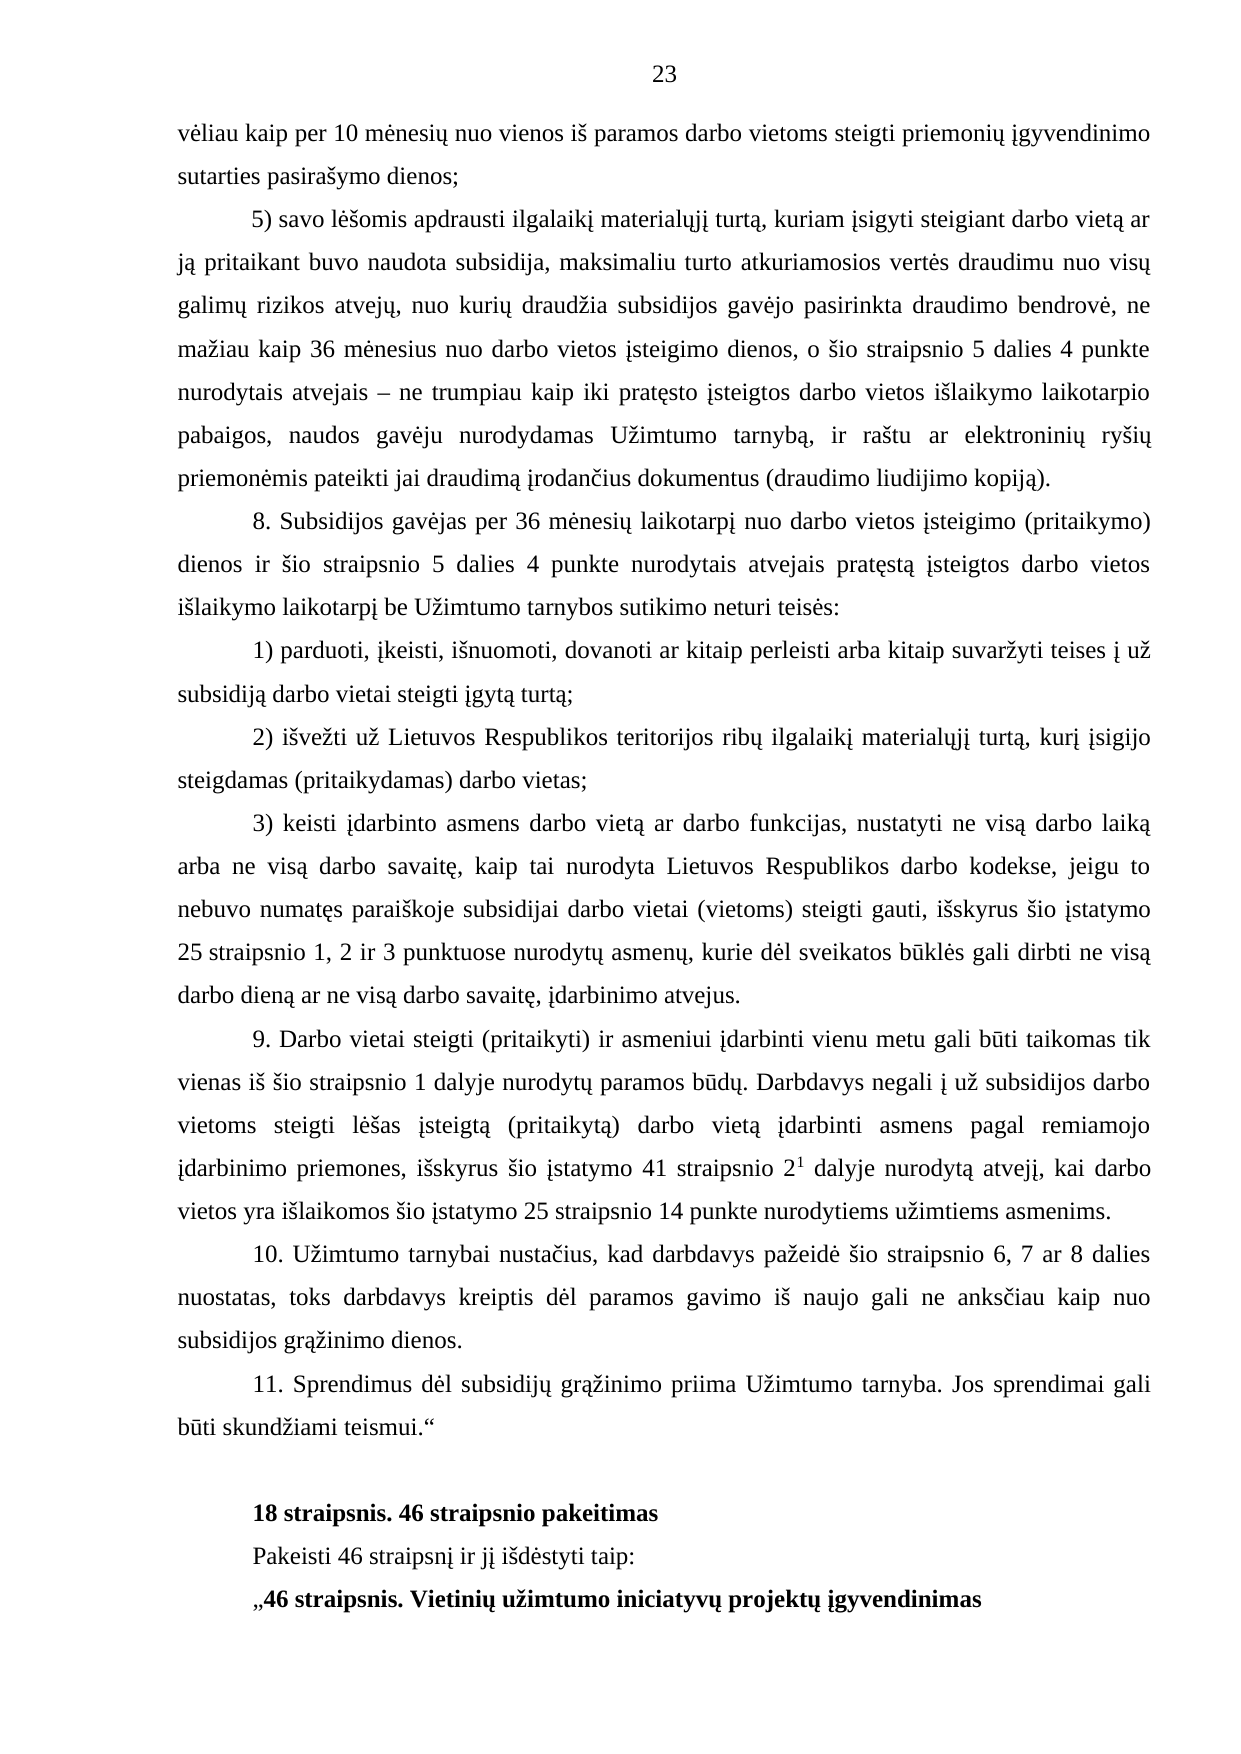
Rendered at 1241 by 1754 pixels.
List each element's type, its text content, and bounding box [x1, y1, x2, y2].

text 1) parduoti, įkeisti, išnuomoti, dovanoti ar kitaip perleisti arba kitaip suvaržyti teises į už subsidiją darbo vietai steigti įgytą turtą; [177, 636, 1152, 707]
text 5) savo lėšomis apdrausti ilgalaikį materialųjį turtą, kuriam įsigyti steigiant darbo vietą ar ją pritaikant buvo naudota subsidija, maksimaliu turto atkuriamosios vertės draudimu nuo visų galimų rizikos atvejų, nuo kurių draudžia subsidijos gavėjo pasirinkta draudimo bendrovė, ne mažiau kaip 36 mėnesius nuo darbo vietos įsteigimo dienos, o šio straipsnio 5 dalies 4 punkte nurodytais atvejais – ne trumpiau kaip iki pratęsto įsteigtos darbo vietos išlaikymo laikotarpio pabaigos, naudos gavėju nurodydamas Užimtumo tarnybą, ir raštu ar elektroninių ryšių priemonėmis pateikti jai draudimą įrodančius dokumentus (draudimo liudijimo kopiją). [177, 204, 1152, 492]
text 8. Subsidijos gavėjas per 36 mėnesių laikotarpį nuo darbo vietos įsteigimo (pritaikymo) dienos ir šio straipsnio 5 dalies 4 punkte nurodytais atvejais pratęstą įsteigtos darbo vietos išlaikymo laikotarpį be Užimtumo tarnybos sutikimo neturi teisės: [177, 506, 1152, 621]
text 9. Darbo vietai steigti (pritaikyti) ir asmeniui įdarbinti vienu metu gali būti taikomas tik vienas iš šio straipsnio 1 dalyje nurodytų paramos būdų. Darbdavys negali į už subsidijos darbo vietoms steigti lėšas įsteigtą (pritaikytą) darbo vietą įdarbinti asmens pagal remiamojo įdarbinimo priemones, išskyrus šio įstatymo 41 straipsnio 21 dalyje nurodytą atvejį, kai darbo vietos yra išlaikomos šio įstatymo 25 straipsnio 14 punkte nurodytiems užimtiems asmenims. [177, 1024, 1152, 1225]
text vėliau kaip per 10 mėnesių nuo vienos iš paramos darbo vietoms steigti priemonių įgyvendinimo sutarties pasirašymo dienos; [177, 118, 1152, 190]
text „46 straipsnis. Vietinių užimtumo iniciatyvų projektų įgyvendinimas [177, 1584, 1152, 1613]
text 3) keisti įdarbinto asmens darbo vietą ar darbo funkcijas, nustatyti ne visą darbo laiką arba ne visą darbo savaitę, kaip tai nurodyta Lietuvos Respublikos darbo kodekse, jeigu to nebuvo numatęs paraiškoje subsidijai darbo vietai (vietoms) steigti gauti, išskyrus šio įstatymo 25 straipsnio 1, 2 ir 3 punktuose nurodytų asmenų, kurie dėl sveikatos būklės gali dirbti ne visą darbo dieną ar ne visą darbo savaitę, įdarbinimo atvejus. [177, 808, 1152, 1009]
text 11. Sprendimus dėl subsidijų grąžinimo priima Užimtumo tarnyba. Jos sprendimai gali būti skundžiami teismui.“ [177, 1369, 1152, 1441]
text Pakeisti 46 straipsnį ir jį išdėstyti taip: [177, 1541, 1152, 1570]
text 10. Užimtumo tarnybai nustačius, kad darbdavys pažeidė šio straipsnio 6, 7 ar 8 dalies nuostatas, toks darbdavys kreiptis dėl paramos gavimo iš naujo gali ne anksčiau kaip nuo subsidijos grąžinimo dienos. [177, 1239, 1152, 1354]
text 18 straipsnis. 46 straipsnio pakeitimas [177, 1498, 1152, 1527]
text 2) išvežti už Lietuvos Respublikos teritorijos ribų ilgalaikį materialųjį turtą, kurį įsigijo steigdamas (pritaikydamas) darbo vietas; [177, 722, 1152, 794]
